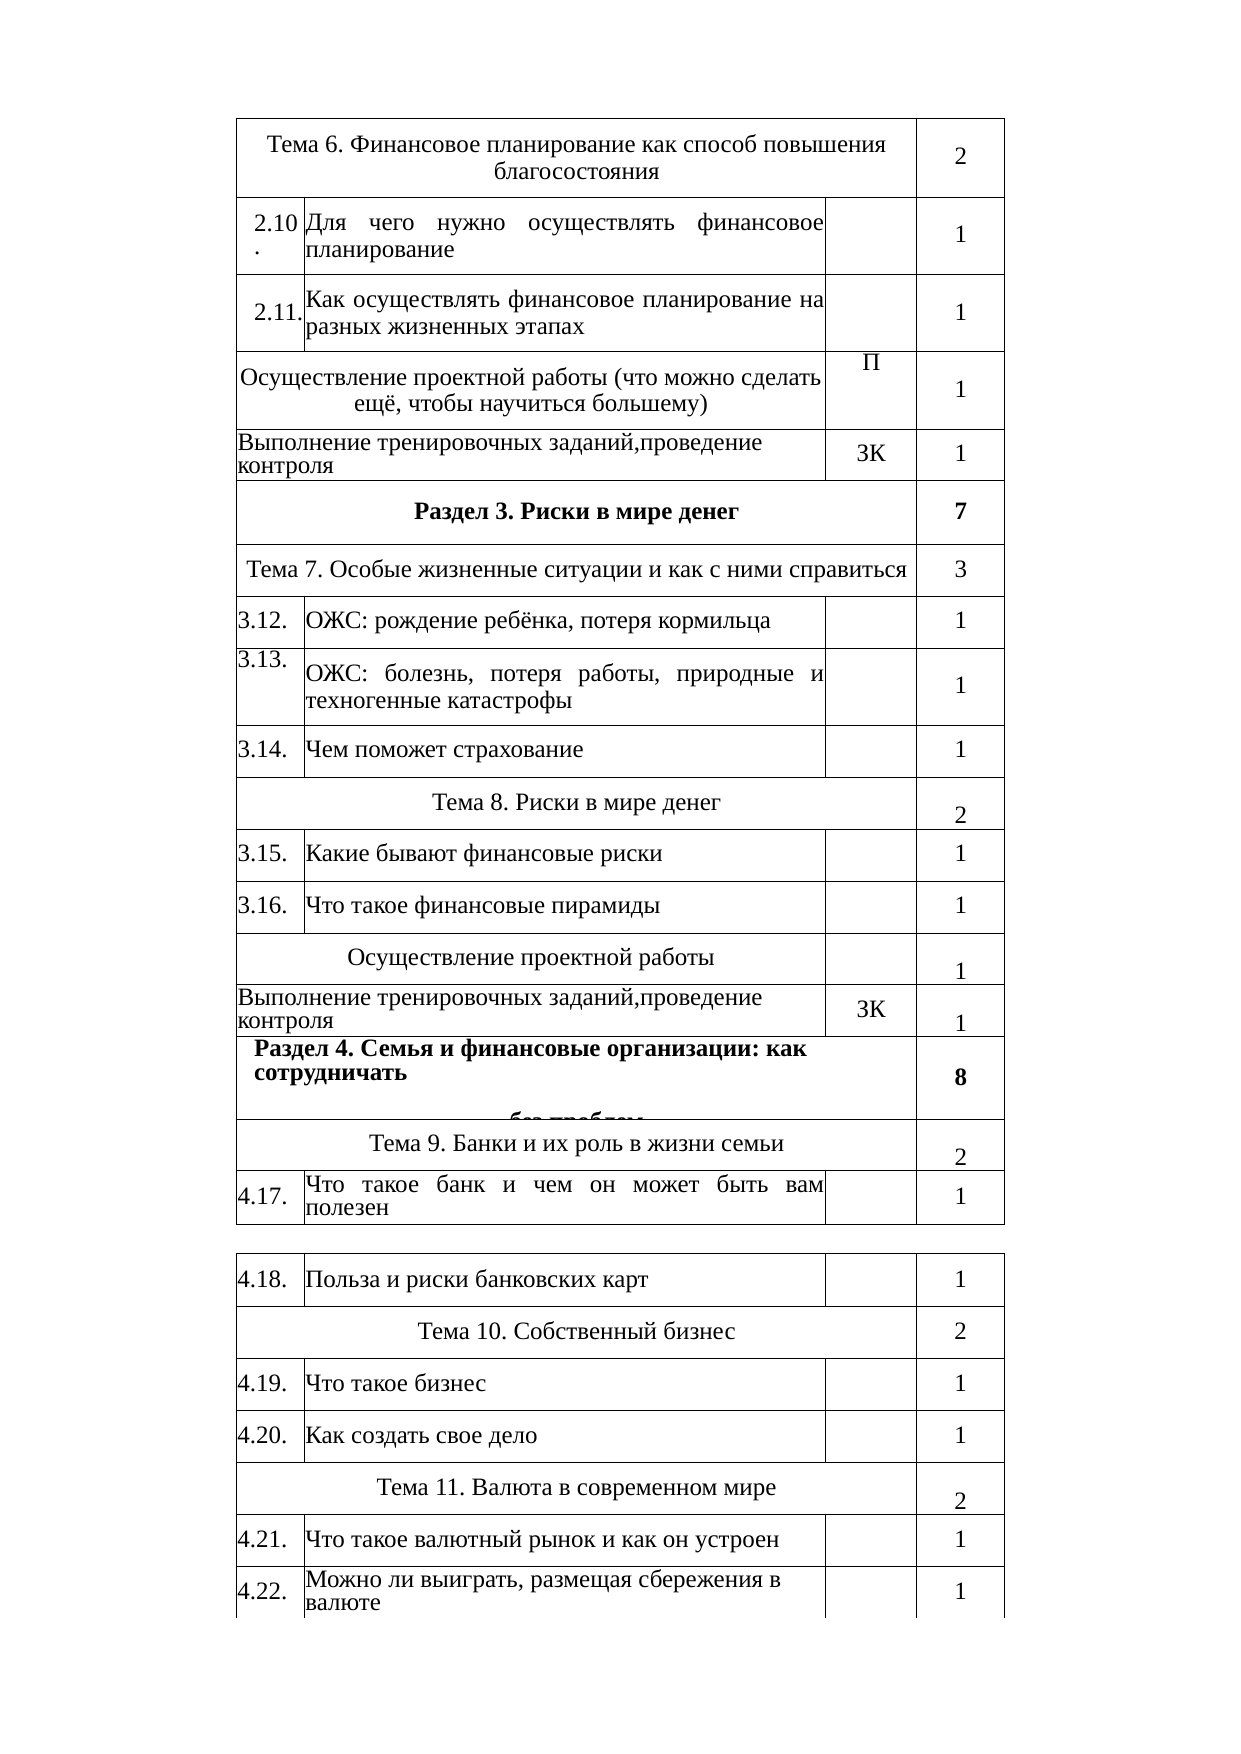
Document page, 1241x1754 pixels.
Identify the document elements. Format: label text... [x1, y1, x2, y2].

table_cell 3 [917, 545, 1004, 596]
table_cell Какие бывают финансовые риски [305, 830, 825, 881]
table_cell Как осуществлять финансовое планирование на раз­ных жизненных этапах [305, 275, 825, 351]
table_header 4.18. [237, 1254, 304, 1306]
table_cell 1 [917, 830, 1004, 881]
table_header 2 [917, 119, 1004, 197]
table_cell 1 [917, 275, 1004, 351]
table_cell [826, 830, 916, 881]
table_cell 3.13. [237, 649, 304, 724]
table_header 1 [917, 1254, 1004, 1306]
table_cell 1 [917, 985, 1004, 1036]
table_cell ОЖС: рождение ребёнка, потеря кормильца [305, 597, 825, 648]
table_cell 2.11. [237, 275, 304, 351]
table_cell 2 [917, 1463, 1004, 1514]
table_cell 7 [917, 481, 1004, 544]
table_cell 1 [917, 1411, 1004, 1462]
table_cell 3.16. [237, 882, 304, 932]
table_cell Тема 10. Собственный бизнес [237, 1307, 916, 1358]
table_cell Раздел 4. Семья и финансовые организации: как сотрудничать без проблем [237, 1037, 916, 1118]
table_cell [826, 1171, 916, 1223]
table_cell 1 [917, 352, 1004, 429]
table_cell 2.10. [237, 198, 304, 274]
table_cell Что такое валютный рынок и как он устроен [305, 1515, 825, 1566]
table_cell Тема 7. Особые жизненные ситуации и как с ними справиться [237, 545, 916, 596]
table_cell 4.19. [237, 1359, 304, 1410]
table_cell Осуществление проектной работы (что можно сделать ещё, чтобы научиться большему) [237, 352, 825, 429]
table_cell 1 [917, 597, 1004, 648]
table_cell 2 [917, 1307, 1004, 1358]
table_cell Что такое банк и чем он может быть вам полезен [305, 1171, 825, 1223]
table_cell [826, 1411, 916, 1462]
table_cell Выполнение тренировочных заданий,проведение контроля [237, 985, 825, 1036]
table_cell [826, 934, 916, 984]
table_cell [826, 726, 916, 777]
table_cell Для чего нужно осуществлять финансовое планиро­вание [305, 198, 825, 274]
table_cell 1 [917, 649, 1004, 724]
table_cell Как создать свое дело [305, 1411, 825, 1462]
table_cell 1 [917, 1515, 1004, 1566]
table_cell 1 [917, 430, 1004, 480]
table_cell Что такое бизнес [305, 1359, 825, 1410]
table_cell 8 [917, 1037, 1004, 1118]
table_cell [826, 1515, 916, 1566]
table_cell П [826, 352, 916, 429]
table_header Тема 6. Финансовое планирование как способ повышения благосостояния [237, 119, 916, 197]
table_cell 1 [917, 726, 1004, 777]
table_cell Что такое финансовые пирамиды [305, 882, 825, 932]
table_cell [826, 1567, 916, 1618]
table_cell 1 [917, 1359, 1004, 1410]
table_cell Тема 11. Валюта в современном мире [237, 1463, 916, 1514]
table_cell Можно ли выиграть, размещая сбережения в валюте [305, 1567, 825, 1618]
table_cell 1 [917, 882, 1004, 932]
table_cell 1 [917, 1567, 1004, 1618]
table_cell Тема 8. Риски в мире денег [237, 778, 916, 828]
table_cell Осуществление проектной работы [237, 934, 825, 984]
table_cell 4.22. [237, 1567, 304, 1618]
table_cell [826, 649, 916, 724]
table_cell 1 [917, 1171, 1004, 1223]
table_cell 3.12. [237, 597, 304, 648]
table_cell 3.15. [237, 830, 304, 881]
table_cell [826, 275, 916, 351]
table_cell ЗК [826, 430, 916, 480]
table_cell 2 [917, 1120, 1004, 1170]
table_cell Тема 9. Банки и их роль в жизни семьи [237, 1120, 916, 1170]
table_cell Выполнение тренировочных заданий,проведение контроля [237, 430, 825, 480]
table_cell Раздел 3. Риски в мире денег [237, 481, 916, 544]
table_cell 4.21. [237, 1515, 304, 1566]
table_cell [826, 1359, 916, 1410]
table_header [826, 1254, 916, 1306]
table_cell ЗК [826, 985, 916, 1036]
table_cell 4.20. [237, 1411, 304, 1462]
table_cell [826, 597, 916, 648]
table_cell Чем поможет страхование [305, 726, 825, 777]
table_cell 1 [917, 934, 1004, 984]
table_cell ОЖС: болезнь, потеря работы, природные и техно­генные катастрофы [305, 649, 825, 724]
table_header Польза и риски банковских карт [305, 1254, 825, 1306]
table_cell 1 [917, 198, 1004, 274]
table_cell 4.17. [237, 1171, 304, 1223]
table_cell [826, 198, 916, 274]
table_cell 3.14. [237, 726, 304, 777]
table_cell 2 [917, 778, 1004, 828]
table_cell [826, 882, 916, 932]
